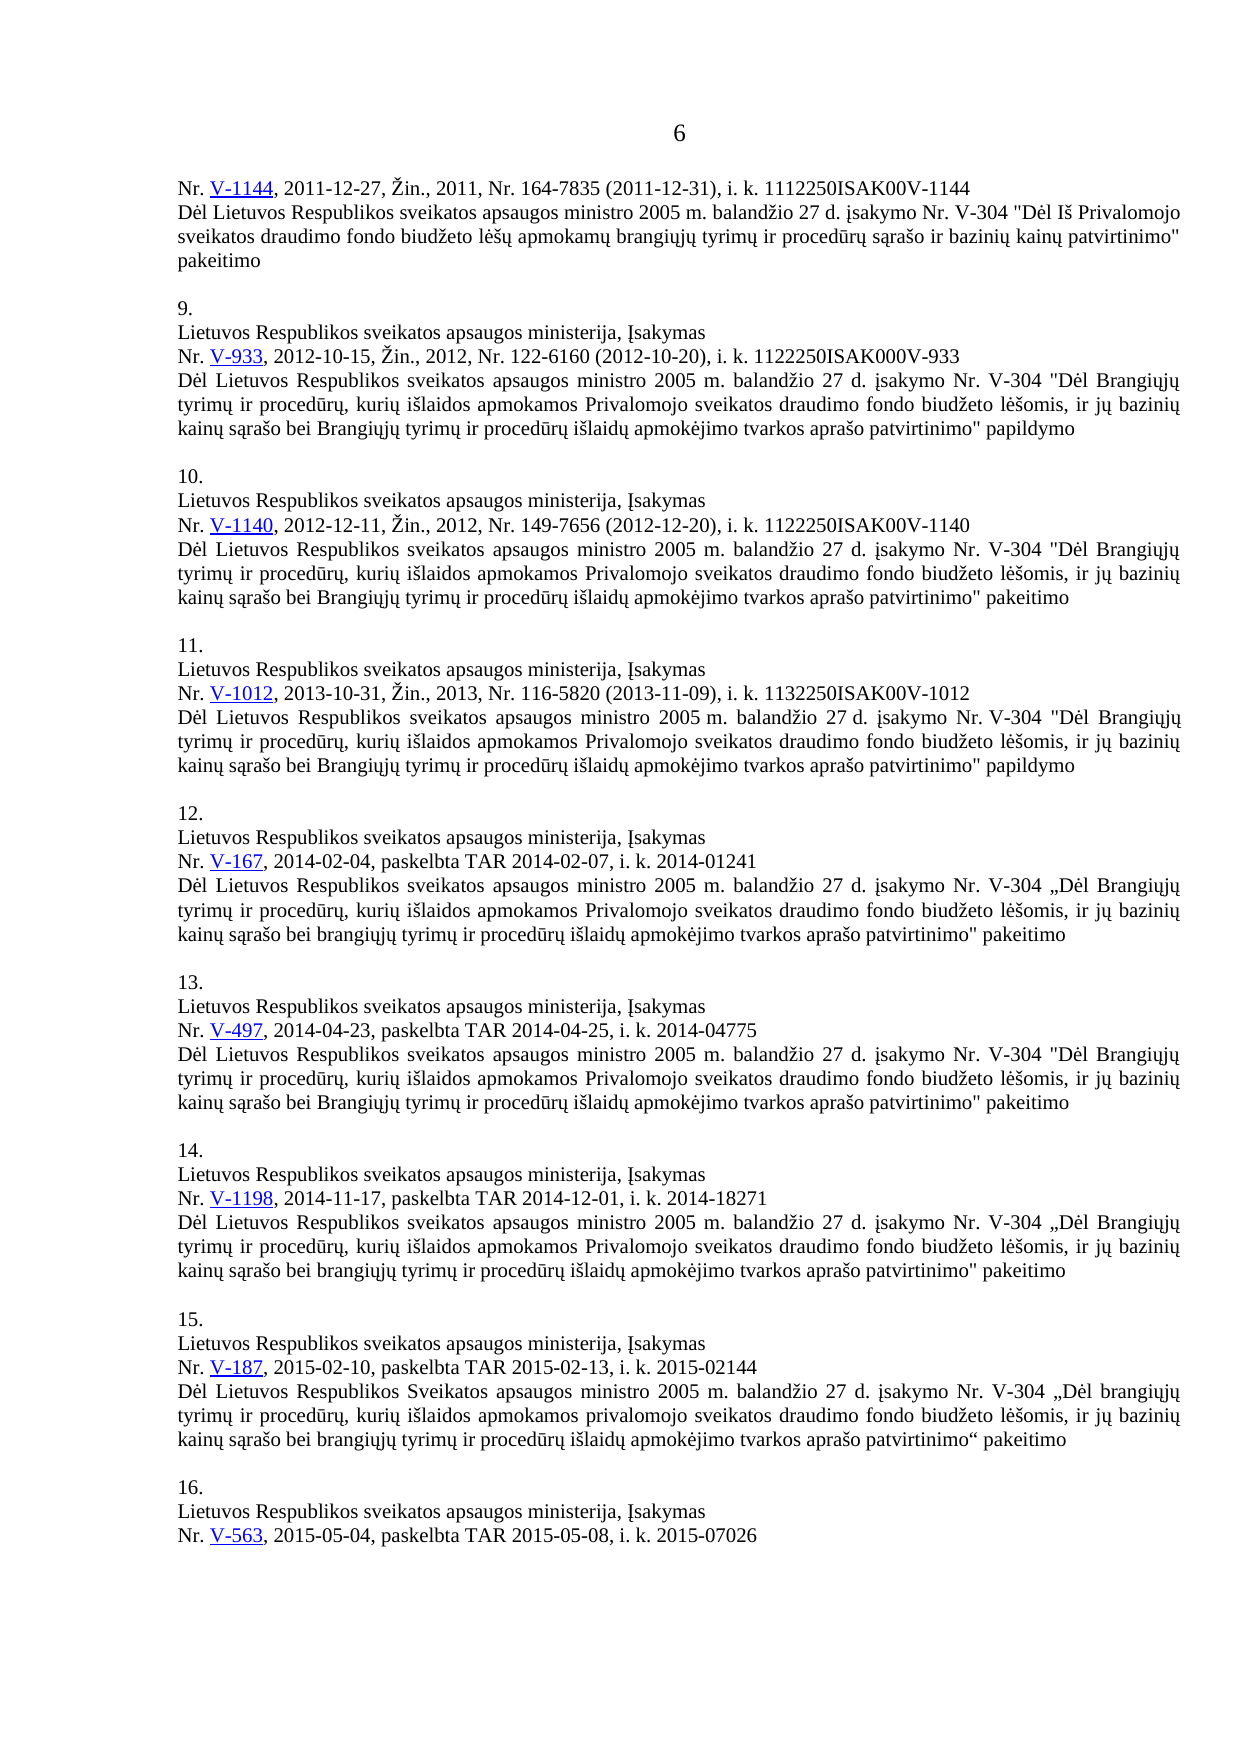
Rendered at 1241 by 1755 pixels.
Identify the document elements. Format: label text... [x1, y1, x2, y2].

text Nr. V-1198, 2014-11-17, paskelbta TAR 2014-12-01, i. k. 2014-18271 [177, 1186, 1181, 1210]
text Lietuvos Respublikos sveikatos apsaugos ministerija, Įsakymas [177, 1331, 1181, 1355]
text Nr. V-1144, 2011-12-27, Žin., 2011, Nr. 164-7835 (2011-12-31), i. k. 1112250ISAK00V-1144 [177, 176, 1181, 200]
text Nr. V-933, 2012-10-15, Žin., 2012, Nr. 122-6160 (2012-10-20), i. k. 1122250ISAK000V-933 [177, 344, 1181, 368]
text Dėl Lietuvos Respublikos sveikatos apsaugos ministro 2005 m. balandžio 27 d. įsakymo Nr. V-304 „Dėl Brangiųjų tyrimų ir procedūrų, kurių išlaidos apmokamos Privalomojo sveikatos draudimo fondo biudžeto lėšomis, ir jų bazinių kainų sąrašo bei brangiųjų tyrimų ir procedūrų išlaidų apmokėjimo tvarkos aprašo patvirtinimo" pakeitimo [177, 1210, 1181, 1282]
text Lietuvos Respublikos sveikatos apsaugos ministerija, Įsakymas [177, 825, 1181, 849]
text Nr. V-187, 2015-02-10, paskelbta TAR 2015-02-13, i. k. 2015-02144 [177, 1355, 1181, 1379]
text 10. [177, 464, 1181, 488]
text Nr. V-1012, 2013-10-31, Žin., 2013, Nr. 116-5820 (2013-11-09), i. k. 1132250ISAK00V-1012 [177, 681, 1181, 705]
text Nr. V-563, 2015-05-04, paskelbta TAR 2015-05-08, i. k. 2015-07026 [177, 1523, 1181, 1547]
text Nr. V-167, 2014-02-04, paskelbta TAR 2014-02-07, i. k. 2014-01241 [177, 849, 1181, 873]
text 12. [177, 801, 1181, 825]
text Nr. V-1140, 2012-12-11, Žin., 2012, Nr. 149-7656 (2012-12-20), i. k. 1122250ISAK00V-1140 [177, 512, 1181, 537]
text 15. [177, 1307, 1181, 1331]
text Lietuvos Respublikos sveikatos apsaugos ministerija, Įsakymas [177, 320, 1181, 344]
text Dėl Lietuvos Respublikos Sveikatos apsaugos ministro 2005 m. balandžio 27 d. įsakymo Nr. V-304 „Dėl brangiųjų tyrimų ir procedūrų, kurių išlaidos apmokamos privalomojo sveikatos draudimo fondo biudžeto lėšomis, ir jų bazinių kainų sąrašo bei brangiųjų tyrimų ir procedūrų išlaidų apmokėjimo tvarkos aprašo patvirtinimo“ pakeitimo [177, 1379, 1181, 1451]
text Lietuvos Respublikos sveikatos apsaugos ministerija, Įsakymas [177, 657, 1181, 681]
text Lietuvos Respublikos sveikatos apsaugos ministerija, Įsakymas [177, 1499, 1181, 1523]
text Dėl Lietuvos Respublikos sveikatos apsaugos ministro 2005 m. balandžio 27 d. įsakymo Nr. V-304 "Dėl Brangiųjų tyrimų ir procedūrų, kurių išlaidos apmokamos Privalomojo sveikatos draudimo fondo biudžeto lėšomis, ir jų bazinių kainų sąrašo bei Brangiųjų tyrimų ir procedūrų išlaidų apmokėjimo tvarkos aprašo patvirtinimo" papildymo [177, 368, 1181, 440]
text 11. [177, 633, 1181, 657]
text 9. [177, 296, 1181, 320]
text Dėl Lietuvos Respublikos sveikatos apsaugos ministro 2005 m. balandžio 27 d. įsakymo Nr. V-304 "Dėl Brangiųjų tyrimų ir procedūrų, kurių išlaidos apmokamos Privalomojo sveikatos draudimo fondo biudžeto lėšomis, ir jų bazinių kainų sąrašo bei Brangiųjų tyrimų ir procedūrų išlaidų apmokėjimo tvarkos aprašo patvirtinimo" pakeitimo [177, 537, 1181, 609]
text 14. [177, 1138, 1181, 1162]
text Dėl Lietuvos Respublikos sveikatos apsaugos ministro 2005 m. balandžio 27 d. įsakymo Nr. V-304 „Dėl Brangiųjų tyrimų ir procedūrų, kurių išlaidos apmokamos Privalomojo sveikatos draudimo fondo biudžeto lėšomis, ir jų bazinių kainų sąrašo bei brangiųjų tyrimų ir procedūrų išlaidų apmokėjimo tvarkos aprašo patvirtinimo" pakeitimo [177, 873, 1181, 946]
text Lietuvos Respublikos sveikatos apsaugos ministerija, Įsakymas [177, 994, 1181, 1018]
text 16. [177, 1475, 1181, 1499]
text Dėl Lietuvos Respublikos sveikatos apsaugos ministro 2005 m. balandžio 27 d. įsakymo Nr. V-304 "Dėl Brangiųjų tyrimų ir procedūrų, kurių išlaidos apmokamos Privalomojo sveikatos draudimo fondo biudžeto lėšomis, ir jų bazinių kainų sąrašo bei Brangiųjų tyrimų ir procedūrų išlaidų apmokėjimo tvarkos aprašo patvirtinimo" pakeitimo [177, 1042, 1181, 1114]
text Lietuvos Respublikos sveikatos apsaugos ministerija, Įsakymas [177, 488, 1181, 512]
text Lietuvos Respublikos sveikatos apsaugos ministerija, Įsakymas [177, 1162, 1181, 1186]
text Nr. V-497, 2014-04-23, paskelbta TAR 2014-04-25, i. k. 2014-04775 [177, 1018, 1181, 1042]
text Dėl Lietuvos Respublikos sveikatos apsaugos ministro 2005 m. balandžio 27 d. įsakymo Nr. V-304 "Dėl Brangiųjų tyrimų ir procedūrų, kurių išlaidos apmokamos Privalomojo sveikatos draudimo fondo biudžeto lėšomis, ir jų bazinių kainų sąrašo bei Brangiųjų tyrimų ir procedūrų išlaidų apmokėjimo tvarkos aprašo patvirtinimo" papildymo [177, 705, 1181, 777]
text Dėl Lietuvos Respublikos sveikatos apsaugos ministro 2005 m. balandžio 27 d. įsakymo Nr. V-304 "Dėl Iš Privalomojo sveikatos draudimo fondo biudžeto lėšų apmokamų brangiųjų tyrimų ir procedūrų sąrašo ir bazinių kainų patvirtinimo" pakeitimo [177, 200, 1181, 272]
text 13. [177, 970, 1181, 994]
